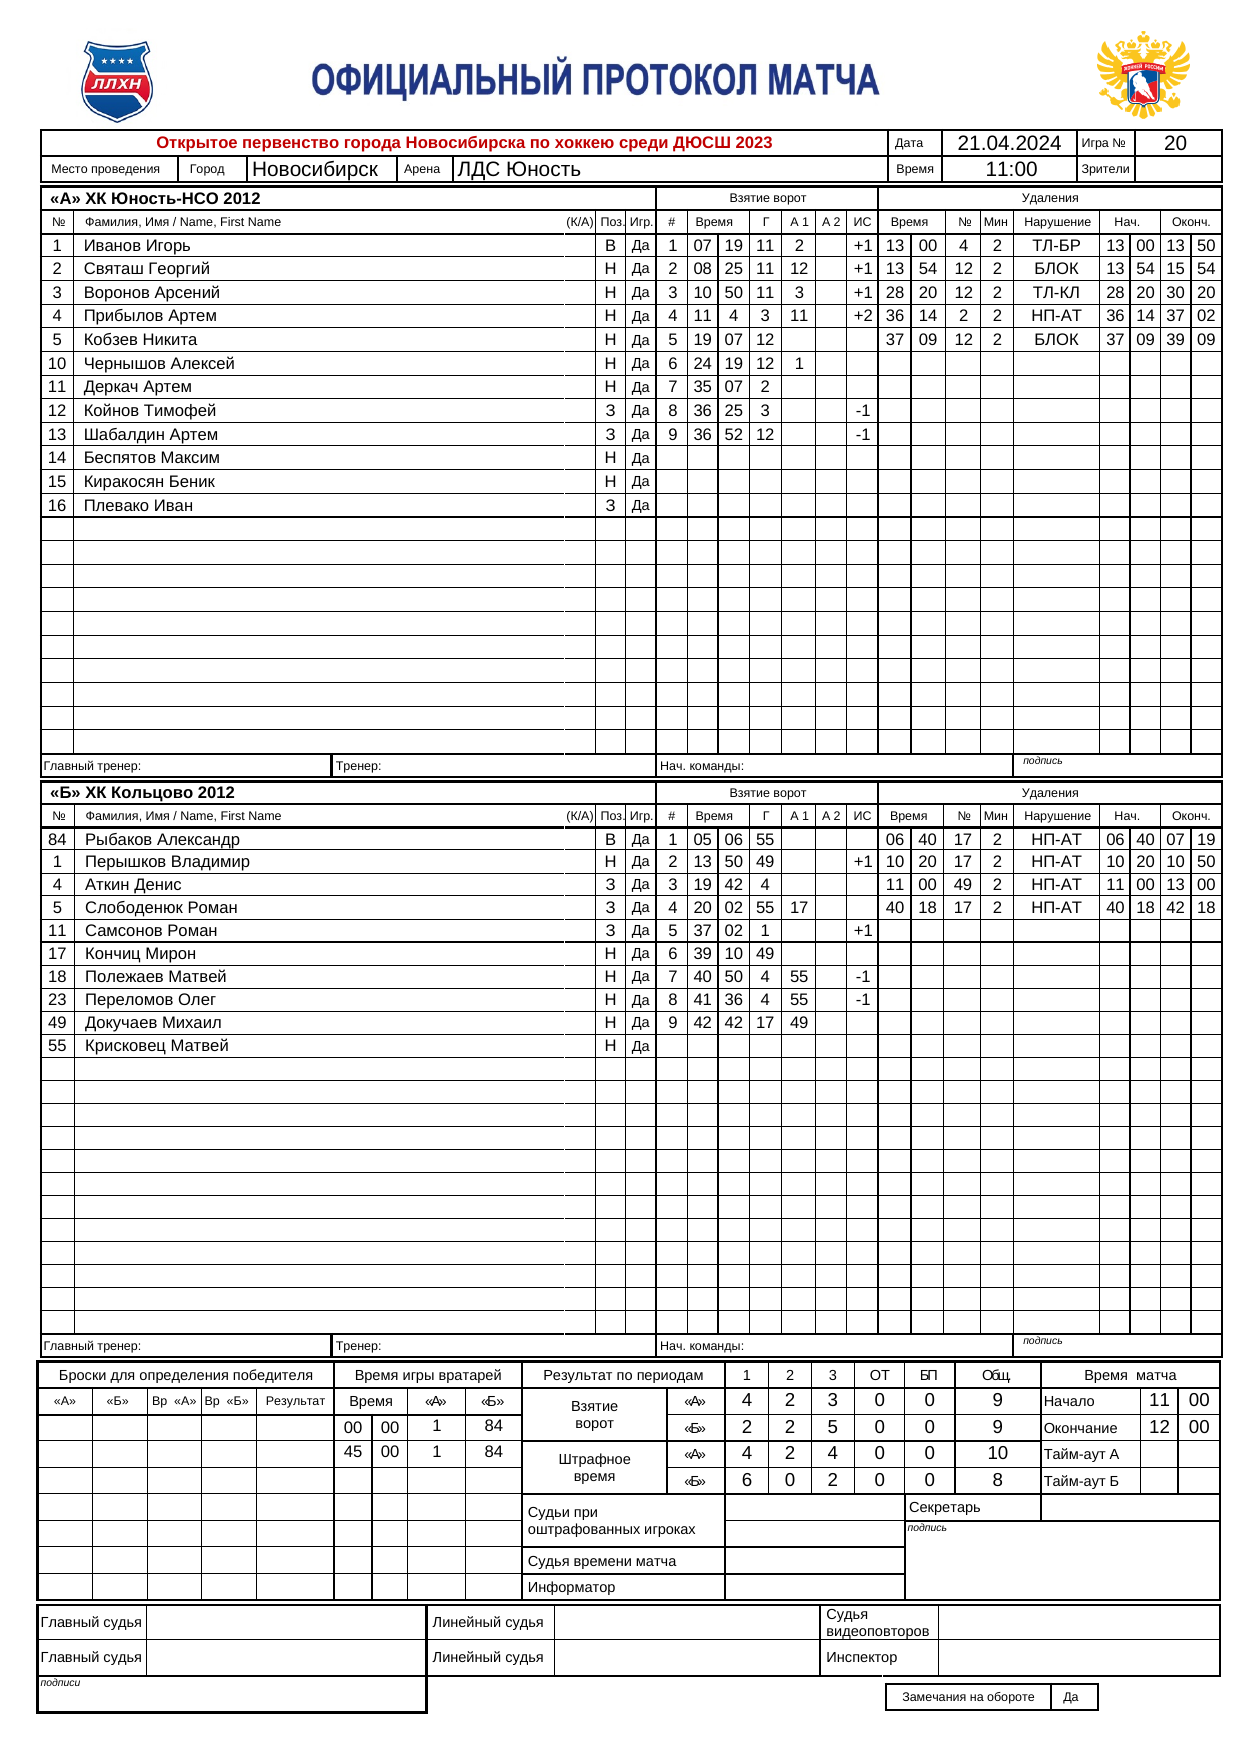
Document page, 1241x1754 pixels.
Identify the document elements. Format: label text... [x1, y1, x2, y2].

table_cell [1131, 565, 1160, 587]
table_cell [912, 707, 945, 729]
table_cell [847, 1173, 877, 1195]
table_cell [1100, 541, 1129, 564]
table_cell [93, 1468, 147, 1493]
table_cell [782, 423, 815, 445]
table_cell [1161, 541, 1190, 564]
table_cell [596, 1104, 625, 1126]
table_cell [912, 659, 945, 682]
table_cell 10 [956, 1442, 1040, 1467]
table_cell +1 [847, 257, 877, 280]
table_cell [1192, 920, 1221, 941]
table_cell [1100, 1150, 1129, 1172]
table_cell [626, 730, 655, 753]
table_cell [944, 1104, 980, 1126]
table_cell [1192, 494, 1221, 516]
table_cell 6 [657, 943, 687, 964]
table_cell [565, 966, 595, 987]
table_cell [912, 1058, 943, 1079]
table_cell [1192, 1311, 1221, 1333]
table_cell [596, 730, 625, 753]
picture [5, 28, 1197, 129]
table_cell 84 [466, 1441, 521, 1467]
table_cell 36 [719, 989, 749, 1011]
table_cell В [596, 829, 625, 849]
table_cell Н [596, 966, 625, 987]
table_cell Да [626, 494, 655, 516]
table_cell [1192, 659, 1221, 682]
table_cell 24 [688, 352, 717, 374]
table_cell [42, 1219, 74, 1241]
table_cell [565, 896, 595, 918]
table_cell [719, 1173, 749, 1195]
table_cell [816, 305, 846, 327]
table_cell [257, 1521, 333, 1546]
table_cell [657, 446, 687, 469]
table_cell [847, 896, 877, 918]
table_cell Да [626, 446, 655, 469]
table_cell Слободенюк Роман [75, 896, 564, 918]
table_cell [657, 518, 687, 540]
table_cell [1136, 157, 1221, 181]
table_cell 20 [1131, 281, 1160, 303]
table_cell [750, 541, 781, 564]
table_cell [1014, 470, 1099, 493]
table_cell [565, 636, 595, 658]
table_cell Результат [257, 1389, 333, 1413]
table_cell Нарушение [1014, 805, 1099, 826]
table_cell [946, 399, 980, 422]
table_cell [912, 541, 945, 564]
table_cell [847, 1150, 877, 1172]
table_cell [74, 730, 564, 753]
table_cell [816, 235, 846, 256]
table_cell [657, 1035, 687, 1057]
table_cell Время [335, 1389, 407, 1413]
table_cell [847, 1058, 877, 1079]
table_cell [1192, 1150, 1221, 1172]
table_cell [981, 1081, 1013, 1103]
table_cell [565, 376, 595, 398]
table_cell [847, 328, 877, 351]
table_cell [688, 1196, 717, 1218]
table_cell [1161, 707, 1190, 729]
table_cell 55 [782, 966, 815, 987]
table_cell [1131, 518, 1160, 540]
table_cell [719, 1035, 749, 1057]
table_cell [373, 1521, 407, 1546]
table_cell [912, 636, 945, 658]
table_cell [565, 989, 595, 1011]
table_cell [981, 399, 1013, 422]
table_cell [565, 588, 595, 611]
table_cell [39, 1574, 92, 1599]
table_cell [879, 1127, 910, 1149]
table_cell [626, 1311, 655, 1333]
table_cell [75, 1311, 564, 1333]
table_cell [93, 1574, 147, 1599]
table_cell [688, 730, 717, 753]
table_cell [42, 683, 73, 706]
table_cell Главный судья [39, 1606, 146, 1639]
table_cell [1131, 1150, 1160, 1172]
table_cell [847, 565, 877, 587]
table_cell [847, 1104, 877, 1126]
table_cell Начало [1042, 1389, 1140, 1413]
table_cell [596, 1219, 625, 1241]
table_cell [750, 1150, 781, 1172]
table_cell Поз. [596, 805, 625, 826]
table_cell [981, 470, 1013, 493]
table_cell [565, 423, 595, 445]
table_cell подпись [906, 1522, 1219, 1599]
table_cell [981, 1311, 1013, 1333]
table_cell [565, 1150, 595, 1172]
table_cell [719, 1081, 749, 1103]
table_cell [912, 1127, 943, 1149]
table_cell [257, 1441, 333, 1467]
table_cell 55 [750, 829, 781, 849]
table_cell [719, 446, 749, 469]
table_cell [1100, 1035, 1129, 1057]
table_cell 42 [688, 1012, 717, 1033]
table_cell [816, 399, 846, 422]
table_cell [816, 683, 846, 706]
table_cell [148, 1521, 201, 1546]
table_cell 50 [1192, 235, 1221, 256]
table_cell [1131, 1012, 1160, 1033]
table_cell [879, 612, 910, 634]
table_cell [1014, 376, 1099, 398]
table_cell [782, 920, 815, 941]
table_cell [782, 1081, 815, 1103]
table_cell подписи [39, 1677, 425, 1711]
table_cell [688, 1150, 717, 1172]
table_cell [847, 612, 877, 634]
table_cell [879, 683, 910, 706]
table_cell [466, 1494, 521, 1520]
table_cell Оконч. [1161, 805, 1221, 826]
table_header 3 [812, 1363, 854, 1387]
table_cell (К/А) [565, 805, 595, 826]
table_cell [657, 1127, 687, 1149]
table_cell [847, 1219, 877, 1241]
table_cell [1161, 1104, 1190, 1126]
table_cell Иванов Игорь [74, 235, 564, 256]
table_cell 39 [688, 943, 717, 964]
table_cell [944, 1012, 980, 1033]
table_cell [565, 1196, 595, 1218]
table_cell [782, 1288, 815, 1310]
table_cell [1100, 659, 1129, 682]
table_cell [626, 636, 655, 658]
table_cell [879, 588, 910, 611]
table_cell [148, 1547, 201, 1573]
table_cell [75, 1127, 564, 1149]
table_cell Да [626, 920, 655, 941]
table_cell [565, 281, 595, 303]
table_cell [42, 1150, 74, 1172]
table_cell [657, 1104, 687, 1126]
table_cell [912, 1035, 943, 1057]
table_cell [1131, 399, 1160, 422]
table_cell [1161, 1311, 1190, 1333]
table_cell [879, 1242, 910, 1264]
table_cell [42, 1173, 74, 1195]
table_cell 4 [42, 874, 74, 895]
table_cell [847, 518, 877, 540]
table_cell 50 [1192, 850, 1221, 872]
table_cell [981, 920, 1013, 941]
table_cell 39 [1161, 328, 1190, 351]
table_cell [782, 518, 815, 540]
table_cell Прибылов Артем [74, 305, 564, 327]
table_cell [879, 1058, 910, 1079]
table_cell [912, 494, 945, 516]
table_cell 11 [42, 376, 73, 398]
table_cell [719, 1311, 749, 1333]
table_cell [1179, 1468, 1219, 1493]
table_cell [816, 966, 846, 987]
table_cell 10 [879, 850, 910, 872]
table_cell Святаш Георгий [74, 257, 564, 280]
table_header «А» ХК Юность-НСО 2012 [42, 188, 655, 209]
table_cell [944, 1196, 980, 1218]
table_cell [1100, 565, 1129, 587]
table_cell [750, 1196, 781, 1218]
table_cell [782, 636, 815, 658]
table_cell [912, 446, 945, 469]
table_cell [373, 1494, 407, 1520]
table_cell [816, 1288, 846, 1310]
table_cell [373, 1468, 407, 1493]
table_cell 6 [657, 352, 687, 374]
table_cell [912, 1012, 943, 1033]
table_cell 36 [688, 423, 717, 445]
table_cell [1014, 730, 1099, 753]
table_cell Н [596, 257, 625, 280]
table_cell З [596, 423, 625, 445]
table_cell [466, 1547, 521, 1573]
table_cell [657, 730, 687, 753]
table_cell [626, 1081, 655, 1103]
table_cell Фамилия, Имя / Name, First Name [74, 211, 565, 233]
table_cell 00 [912, 235, 945, 256]
table_cell [1192, 1196, 1221, 1218]
table_header Удаления [879, 783, 1221, 803]
table_cell [75, 1150, 564, 1172]
table_cell [816, 896, 846, 918]
table_cell [596, 1058, 625, 1079]
table_cell [1161, 1127, 1190, 1149]
table_cell [782, 1265, 815, 1287]
table_cell [1179, 1441, 1219, 1467]
table_cell [1192, 518, 1221, 540]
table_cell [879, 565, 910, 587]
table_cell [944, 966, 980, 987]
table_cell [944, 1242, 980, 1264]
table_cell [1014, 659, 1099, 682]
table_cell Да [626, 850, 655, 872]
table_cell Новосибирск [248, 157, 396, 181]
table_cell [1131, 352, 1160, 374]
table_cell «А» [408, 1389, 465, 1413]
table_cell [1131, 1058, 1160, 1079]
table_cell [1161, 659, 1190, 682]
table_cell [1014, 1242, 1099, 1264]
table_cell [257, 1494, 333, 1520]
table_header 1 [726, 1363, 768, 1387]
table_cell [782, 943, 815, 964]
table_cell 11 [750, 281, 781, 303]
table_cell [1161, 1265, 1190, 1287]
table_cell [202, 1574, 256, 1599]
table_cell [626, 565, 655, 587]
table_cell Судья времени матча [523, 1548, 724, 1573]
table_cell [847, 541, 877, 564]
table_cell [1100, 423, 1129, 445]
table_cell 42 [719, 874, 749, 895]
table_cell [847, 829, 877, 849]
table_cell Зрители [1078, 157, 1134, 181]
table_cell [148, 1574, 201, 1599]
table_cell 18 [1131, 896, 1160, 918]
table_cell [879, 470, 910, 493]
table_cell 13 [1161, 874, 1190, 895]
table_cell [1014, 1288, 1099, 1310]
table_cell 55 [782, 989, 815, 1011]
table_cell [42, 612, 73, 634]
table_cell 0 [855, 1415, 904, 1440]
table_cell 1 [408, 1441, 465, 1467]
table_cell [74, 541, 564, 564]
table_cell [657, 1311, 687, 1333]
table_cell 06 [879, 829, 910, 849]
table_cell НП-АТ [1014, 850, 1099, 872]
table_cell [782, 874, 815, 895]
table_cell [42, 1311, 74, 1333]
table_cell 09 [1192, 328, 1221, 351]
table_cell 2 [769, 1442, 811, 1467]
table_cell [782, 612, 815, 634]
table_cell Полежаев Матвей [75, 966, 564, 987]
table_cell [946, 707, 980, 729]
table_cell [816, 1265, 846, 1287]
table_cell 17 [42, 943, 74, 964]
table_cell [39, 1441, 92, 1467]
table_cell 18 [912, 896, 943, 918]
table_cell [847, 1288, 877, 1310]
table_cell 02 [1192, 305, 1221, 327]
table_cell [688, 683, 717, 706]
table_cell [946, 612, 980, 634]
table_cell 00 [373, 1416, 407, 1440]
table_cell [75, 1196, 564, 1218]
table_cell [816, 328, 846, 351]
table_cell [981, 541, 1013, 564]
table_cell 5 [657, 328, 687, 351]
table_cell Н [596, 989, 625, 1011]
table_cell [565, 1173, 595, 1195]
table_cell [42, 1081, 74, 1103]
table_cell [626, 659, 655, 682]
table_cell Инспектор [821, 1640, 938, 1675]
table_cell [782, 1035, 815, 1057]
table_header 20 [1136, 131, 1221, 155]
table_cell [75, 1265, 564, 1287]
table_cell [1100, 943, 1129, 964]
table_cell НП-АТ [1014, 874, 1099, 895]
table_cell [688, 636, 717, 658]
table_cell [816, 612, 846, 634]
table_cell [93, 1521, 147, 1546]
table_cell [1192, 943, 1221, 964]
table_header Время игры вратарей [335, 1363, 521, 1387]
table_cell [626, 1242, 655, 1264]
table_cell Да [626, 966, 655, 987]
table_cell 19 [688, 328, 717, 351]
table_cell [373, 1574, 407, 1599]
table_cell 11 [1141, 1389, 1177, 1413]
table_cell 12 [750, 352, 781, 374]
table_cell [596, 518, 625, 540]
table_cell [981, 707, 1013, 729]
table_cell [816, 423, 846, 445]
table_cell Главный тренер: [42, 1335, 330, 1356]
table_cell 1 [408, 1416, 465, 1440]
table_cell Воронов Арсений [74, 281, 564, 303]
table_cell [847, 707, 877, 729]
table_cell [1192, 730, 1221, 753]
table_cell [879, 1219, 910, 1241]
table_cell [1161, 1150, 1190, 1172]
table_cell [981, 966, 1013, 987]
table_cell 19 [1192, 829, 1221, 849]
table_cell 25 [719, 257, 749, 280]
table_cell [1014, 1311, 1099, 1333]
table_cell +2 [847, 305, 877, 327]
table_cell [1100, 399, 1129, 422]
table_cell [879, 989, 910, 1011]
table_cell [847, 1242, 877, 1264]
table_cell [879, 1311, 910, 1333]
table_cell [946, 588, 980, 611]
table_cell [750, 636, 781, 658]
table_cell [1014, 446, 1099, 469]
table_cell [1100, 1081, 1129, 1103]
table_cell [726, 1548, 904, 1573]
table_cell [626, 518, 655, 540]
table_cell 00 [1179, 1389, 1219, 1413]
table_cell [408, 1468, 465, 1493]
table_cell [847, 446, 877, 469]
table_cell Главный судья [39, 1640, 146, 1675]
table_cell ИС [847, 211, 877, 233]
table_cell [719, 1219, 749, 1241]
table_cell [816, 494, 846, 516]
table_cell [657, 636, 687, 658]
table_cell [726, 1495, 904, 1520]
table_cell (К/А) [565, 211, 595, 233]
table_cell 3 [42, 281, 73, 303]
table_cell 07 [719, 328, 749, 351]
table_cell [1014, 1196, 1099, 1218]
table_cell [944, 920, 980, 941]
table_cell [565, 446, 595, 469]
table_cell «Б» [668, 1415, 724, 1440]
table_cell Да [626, 943, 655, 964]
table_header Результат по периодам [523, 1363, 724, 1387]
table_cell 13 [879, 257, 910, 280]
table_cell 3 [812, 1389, 854, 1413]
table_cell [688, 1127, 717, 1149]
table_cell [74, 636, 564, 658]
table_cell Да [626, 305, 655, 327]
table_cell [782, 707, 815, 729]
table_cell [981, 423, 1013, 445]
table_cell [782, 1104, 815, 1126]
table_cell [1100, 470, 1129, 493]
table_cell А 2 [816, 211, 846, 233]
table_cell [782, 850, 815, 872]
table_cell [1161, 683, 1190, 706]
table_cell [596, 1265, 625, 1287]
table_cell № [944, 805, 980, 826]
table_cell [1131, 707, 1160, 729]
table_cell 25 [719, 399, 749, 422]
table_cell Да [626, 352, 655, 374]
table_cell [335, 1547, 371, 1573]
table_cell [1014, 1127, 1099, 1149]
table_cell [1131, 1288, 1160, 1310]
table_cell Кобзев Никита [74, 328, 564, 351]
table_cell [42, 541, 73, 564]
table_cell [466, 1574, 521, 1599]
table_cell [782, 1196, 815, 1218]
table_cell [981, 1288, 1013, 1310]
table_cell Главный тренер: [42, 755, 330, 776]
table_cell [1100, 518, 1129, 540]
table_cell [74, 612, 564, 634]
table_cell [782, 1219, 815, 1241]
table_cell [1192, 446, 1221, 469]
table_cell -1 [847, 966, 877, 987]
table_cell Да [626, 281, 655, 303]
table_cell [1014, 989, 1099, 1011]
table_cell [688, 1058, 717, 1079]
table_cell 10 [719, 943, 749, 964]
table_cell [42, 1265, 74, 1287]
table_cell [657, 1081, 687, 1103]
table_cell [1014, 636, 1099, 658]
table_cell [1161, 399, 1190, 422]
table_cell [816, 1081, 846, 1103]
table_cell [981, 494, 1013, 516]
table_cell [1100, 920, 1129, 941]
table_cell [39, 1521, 92, 1546]
table_cell [912, 352, 945, 374]
table_cell 4 [812, 1442, 854, 1467]
table_cell [1100, 1127, 1129, 1149]
table_cell # [657, 805, 687, 826]
table_cell 15 [1161, 257, 1190, 280]
table_cell А 2 [816, 805, 846, 826]
table_cell 28 [879, 281, 910, 303]
table_cell Судья видеоповторов [821, 1606, 938, 1639]
table_cell Игр. [626, 211, 655, 233]
table_cell [1192, 1288, 1221, 1310]
table_cell [847, 683, 877, 706]
table_cell [202, 1547, 256, 1573]
table_cell 14 [42, 446, 73, 469]
table_cell [555, 1606, 819, 1639]
table_header Игра № [1078, 131, 1134, 155]
table_cell [688, 565, 717, 587]
table_cell 18 [1192, 896, 1221, 918]
table_cell [565, 850, 595, 872]
table_cell [42, 588, 73, 611]
table_header 2 [769, 1363, 811, 1387]
table_cell [626, 541, 655, 564]
table_cell [202, 1468, 256, 1493]
table_cell Н [596, 376, 625, 398]
table_cell [879, 1081, 910, 1103]
table_cell 11:00 [943, 157, 1076, 181]
table_header Открытое первенство города Новосибирска по хоккею среди ДЮСШ 2023 [42, 131, 887, 155]
table_cell [912, 518, 945, 540]
table_cell 00 [1131, 874, 1160, 895]
table_cell 8 [956, 1468, 1040, 1493]
table_cell Место проведения [42, 157, 177, 181]
table_cell +1 [847, 920, 877, 941]
table_cell [1192, 1219, 1221, 1241]
table_cell 4 [719, 305, 749, 327]
table_cell Мин [981, 211, 1013, 233]
table_cell [879, 352, 910, 374]
table_cell 4 [946, 235, 980, 256]
table_cell 40 [1100, 896, 1129, 918]
table_cell [719, 541, 749, 564]
table_cell [408, 1494, 465, 1520]
table_cell [565, 659, 595, 682]
table_cell [1014, 683, 1099, 706]
table_cell 40 [912, 829, 943, 849]
table_cell [1100, 352, 1129, 374]
table_cell [944, 989, 980, 1011]
table_cell [981, 1035, 1013, 1057]
table_cell 49 [750, 943, 781, 964]
table_cell [1131, 1242, 1160, 1264]
table_cell [688, 1219, 717, 1241]
table_cell [657, 1173, 687, 1195]
table_cell 28 [1100, 281, 1129, 303]
table_cell [93, 1494, 147, 1520]
table_cell [565, 1311, 595, 1333]
table_cell З [596, 399, 625, 422]
table_cell [565, 1104, 595, 1126]
table_cell 12 [1141, 1415, 1177, 1440]
table_cell 17 [944, 896, 980, 918]
table_cell [847, 730, 877, 753]
table_cell Н [596, 328, 625, 351]
table_cell [912, 730, 945, 753]
table_cell 84 [466, 1416, 521, 1440]
table_cell [816, 1196, 846, 1218]
table_cell [816, 470, 846, 493]
table_cell [1014, 588, 1099, 611]
table_cell [1161, 352, 1190, 374]
table_cell [816, 943, 846, 964]
table_cell Время [879, 211, 945, 233]
table_cell [946, 494, 980, 516]
table_cell [1014, 707, 1099, 729]
table_cell 2 [981, 896, 1013, 918]
table_cell [816, 281, 846, 303]
table_cell 5 [812, 1415, 854, 1440]
table_cell [782, 376, 815, 398]
table_cell [1141, 1468, 1177, 1493]
table_cell [816, 920, 846, 941]
table_cell [1100, 376, 1129, 398]
table_cell [750, 659, 781, 682]
table_cell [1131, 1219, 1160, 1241]
table_cell [944, 1058, 980, 1079]
table_cell [626, 1127, 655, 1149]
table_cell 4 [750, 989, 781, 1011]
table_cell [1131, 376, 1160, 398]
table_cell [847, 1012, 877, 1033]
table_cell [981, 1196, 1013, 1218]
table_cell [782, 541, 815, 564]
table_cell [750, 730, 781, 753]
table_cell [1014, 1219, 1099, 1241]
table_cell [596, 565, 625, 587]
table_cell [912, 943, 943, 964]
table_cell [1131, 1127, 1160, 1149]
table_cell [1100, 1265, 1129, 1287]
table_cell [816, 588, 846, 611]
table_cell [912, 1288, 943, 1310]
table_cell [1192, 1058, 1221, 1079]
table_cell [257, 1574, 333, 1599]
table_cell 11 [782, 305, 815, 327]
table_cell 2 [782, 235, 815, 256]
table_cell 52 [719, 423, 749, 445]
table_cell [626, 683, 655, 706]
table_cell [816, 1311, 846, 1333]
table_cell [1192, 423, 1221, 445]
table_cell [879, 541, 910, 564]
table_cell 0 [905, 1389, 954, 1413]
table_cell [74, 518, 564, 540]
table_cell 8 [657, 399, 687, 422]
table_cell [1161, 989, 1190, 1011]
table_cell 37 [688, 920, 717, 941]
table_cell [1161, 1081, 1190, 1103]
table_cell 19 [719, 352, 749, 374]
table_cell Тайм-аут А [1042, 1441, 1140, 1467]
table_cell 1 [42, 235, 73, 256]
table_cell 0 [769, 1468, 811, 1493]
table_cell [1131, 1173, 1160, 1195]
table_cell [1192, 1173, 1221, 1195]
table_cell [1131, 1265, 1160, 1287]
table_cell [75, 1058, 564, 1079]
table_cell [750, 1173, 781, 1195]
table_cell [75, 1173, 564, 1195]
table_cell [1161, 376, 1190, 398]
table_cell 55 [42, 1035, 74, 1057]
table_cell Н [596, 470, 625, 493]
table_cell 1 [657, 829, 687, 849]
table_cell 23 [42, 989, 74, 1011]
table_cell 13 [1100, 257, 1129, 280]
table_cell Н [596, 281, 625, 303]
table_cell [782, 1242, 815, 1264]
table_cell [565, 683, 595, 706]
table_cell [1131, 1104, 1160, 1126]
table_cell «А» [668, 1442, 724, 1467]
table_header Взятие ворот [657, 188, 877, 209]
table_cell [912, 1104, 943, 1126]
table_cell 00 [335, 1416, 371, 1440]
table_cell [148, 1494, 201, 1520]
table_cell [816, 989, 846, 1011]
table_cell [657, 541, 687, 564]
table_cell [719, 707, 749, 729]
table_cell [1014, 1173, 1099, 1195]
table_cell [879, 494, 910, 516]
table_cell [257, 1547, 333, 1573]
table_cell [688, 588, 717, 611]
table_cell [75, 1219, 564, 1241]
table_cell 4 [657, 305, 687, 327]
table_cell Да [626, 470, 655, 493]
table_cell 2 [769, 1415, 811, 1440]
table_cell Н [596, 446, 625, 469]
table_cell Игр. [626, 805, 655, 826]
table_cell Н [596, 943, 625, 964]
table_cell 49 [42, 1012, 74, 1033]
table_cell Чернышов Алексей [74, 352, 564, 374]
table_cell 14 [1131, 305, 1160, 327]
table_cell [1100, 494, 1129, 516]
table_cell Тренер: [333, 1335, 655, 1356]
table_cell Да [626, 235, 655, 256]
table_cell [816, 352, 846, 374]
table_header 21.04.2024 [943, 131, 1076, 155]
table_cell [719, 1127, 749, 1149]
table_cell [1014, 1012, 1099, 1033]
table_cell № [946, 211, 980, 233]
table_cell 17 [944, 850, 980, 872]
table_cell [1161, 494, 1190, 516]
table_cell [657, 1219, 687, 1241]
table_cell 07 [1161, 829, 1190, 849]
table_cell [816, 730, 846, 753]
table_cell [565, 1219, 595, 1241]
table_cell [596, 707, 625, 729]
table_cell [1014, 518, 1099, 540]
table_header Взятие ворот [657, 783, 877, 803]
table_cell [879, 399, 910, 422]
table_cell 4 [726, 1442, 768, 1467]
table_cell 30 [1161, 281, 1190, 303]
table_cell [816, 1035, 846, 1057]
table_cell [981, 730, 1013, 753]
table_cell [879, 1196, 910, 1218]
table_cell Шабалдин Артем [74, 423, 564, 445]
table_cell 0 [855, 1442, 904, 1467]
table_cell [816, 1150, 846, 1172]
table_cell [466, 1468, 521, 1493]
table_cell [42, 659, 73, 682]
table_cell 9 [657, 423, 687, 445]
table_cell 19 [719, 235, 749, 256]
table_cell Да [626, 989, 655, 1011]
table_cell [626, 1265, 655, 1287]
table_cell [257, 1468, 333, 1493]
table_cell [408, 1574, 465, 1599]
table_cell [847, 659, 877, 682]
table_cell [719, 1242, 749, 1264]
table_cell [1100, 1288, 1129, 1310]
table_cell [74, 683, 564, 706]
table_cell [42, 565, 73, 587]
table_cell [657, 588, 687, 611]
table_cell [1014, 1081, 1099, 1103]
table_cell [847, 1311, 877, 1333]
table_cell [981, 588, 1013, 611]
table_cell Нач. [1100, 211, 1160, 233]
table_cell Линейный судья [428, 1640, 554, 1675]
table_cell [1100, 636, 1129, 658]
table_cell [1192, 352, 1221, 374]
table_cell [1131, 1311, 1160, 1333]
table_cell 00 [1192, 874, 1221, 895]
table_cell [847, 1196, 877, 1218]
table_cell Деркач Артем [74, 376, 564, 398]
table_cell [1100, 1219, 1129, 1241]
table_cell 02 [719, 896, 749, 918]
table_cell [626, 1219, 655, 1241]
table_cell [565, 328, 595, 351]
table_cell 2 [981, 328, 1013, 351]
table_cell 11 [688, 305, 717, 327]
table_cell [912, 1173, 943, 1195]
table_cell [1192, 1035, 1221, 1057]
table_cell 12 [946, 257, 980, 280]
table_cell [726, 1521, 904, 1546]
table_cell [42, 1288, 74, 1310]
table_cell [565, 920, 595, 941]
table_header Время матча [1042, 1363, 1219, 1387]
table_cell 6 [726, 1468, 768, 1493]
table_cell [719, 1104, 749, 1126]
table_cell 0 [855, 1389, 904, 1413]
table_cell [1161, 920, 1190, 941]
table_cell [879, 446, 910, 469]
table_cell 2 [726, 1415, 768, 1440]
table_cell [596, 1081, 625, 1103]
table_cell 19 [688, 874, 717, 895]
table_cell [1131, 683, 1160, 706]
table_cell 4 [750, 966, 781, 987]
table_cell [750, 612, 781, 634]
table_cell [1100, 707, 1129, 729]
table_cell НП-АТ [1014, 305, 1099, 327]
table_cell В [596, 235, 625, 256]
table_cell [719, 470, 749, 493]
table_cell [202, 1521, 256, 1546]
table_cell Да [626, 399, 655, 422]
table_cell [596, 1311, 625, 1333]
table_cell Н [596, 1012, 625, 1033]
table_cell 8 [657, 989, 687, 1011]
table_cell [816, 1242, 846, 1264]
table_cell [1161, 730, 1190, 753]
table_cell [596, 636, 625, 658]
table_cell 06 [719, 829, 749, 849]
table_cell 0 [905, 1468, 954, 1493]
table_cell 50 [719, 281, 749, 303]
table_cell [879, 730, 910, 753]
table_cell 4 [657, 896, 687, 918]
table_cell [466, 1521, 521, 1546]
table_cell [565, 305, 595, 327]
table_cell 45 [335, 1441, 371, 1467]
table_cell [719, 659, 749, 682]
table_cell Нарушение [1014, 211, 1099, 233]
table_cell [912, 1219, 943, 1241]
table_cell [782, 446, 815, 469]
table_cell 4 [726, 1389, 768, 1413]
table_cell Штрафное время [523, 1442, 666, 1493]
table_cell 10 [1161, 850, 1190, 872]
table_cell [847, 588, 877, 611]
table_cell 37 [879, 328, 910, 351]
table_cell [1100, 966, 1129, 987]
table_cell Да [626, 874, 655, 895]
table_cell Время [879, 805, 943, 826]
table_cell Да [626, 1035, 655, 1057]
table_cell 54 [912, 257, 945, 280]
table_cell [1131, 989, 1160, 1011]
table_cell [816, 707, 846, 729]
table_cell [1161, 1196, 1190, 1218]
table_cell [596, 612, 625, 634]
table_cell [1192, 1127, 1221, 1149]
table_cell 7 [657, 966, 687, 987]
table_cell [782, 328, 815, 351]
table_cell Нач. команды: [657, 755, 1012, 776]
table_cell [596, 1173, 625, 1195]
table_cell [981, 636, 1013, 658]
table_cell -1 [847, 989, 877, 1011]
table_cell [688, 446, 717, 469]
table_cell 17 [944, 829, 980, 849]
table_cell [1161, 943, 1190, 964]
table_cell [148, 1468, 201, 1493]
table_cell [879, 1012, 910, 1033]
table_cell 36 [1100, 305, 1129, 327]
table_cell 07 [719, 376, 749, 398]
table_cell [946, 636, 980, 658]
table_cell [879, 636, 910, 658]
table_cell [565, 235, 595, 256]
table_cell [596, 1150, 625, 1172]
table_cell [847, 352, 877, 374]
table_cell [782, 399, 815, 422]
table_cell 00 [912, 874, 943, 895]
table_cell 1 [657, 235, 687, 256]
table_cell [879, 707, 910, 729]
table_cell [1141, 1441, 1177, 1467]
table_cell [719, 1265, 749, 1287]
table_cell Судьи при оштрафованных игроках [523, 1495, 724, 1546]
table_cell [688, 1173, 717, 1195]
table_cell Время [688, 211, 749, 233]
table_cell [688, 494, 717, 516]
table_cell Да [626, 257, 655, 280]
table_cell [75, 1288, 564, 1310]
table_cell Нач. [1100, 805, 1160, 826]
table_cell 07 [688, 235, 717, 256]
table_cell [596, 541, 625, 564]
table_cell [657, 1242, 687, 1264]
table_cell [816, 636, 846, 658]
table_cell [1014, 966, 1099, 987]
table_cell 10 [42, 352, 73, 374]
table_cell 20 [1131, 850, 1160, 872]
table_cell [626, 1058, 655, 1079]
table_cell [1192, 470, 1221, 493]
table_cell подпись [1014, 755, 1221, 776]
table_cell Плевако Иван [74, 494, 564, 516]
table_cell [75, 1104, 564, 1126]
table_cell [879, 423, 910, 445]
table_cell Взятие ворот [523, 1389, 666, 1440]
table_cell [719, 683, 749, 706]
table_cell [1161, 1219, 1190, 1241]
table_cell Да [626, 376, 655, 398]
table_cell [879, 1288, 910, 1310]
table_cell Вр «А» [148, 1389, 201, 1413]
table_cell З [596, 494, 625, 516]
table_cell [946, 730, 980, 753]
table_cell [879, 1173, 910, 1195]
table_cell [719, 612, 749, 634]
table_cell [946, 518, 980, 540]
table_cell Поз. [596, 211, 625, 233]
table_cell Мин [981, 805, 1013, 826]
table_cell [1014, 612, 1099, 634]
table_cell [782, 730, 815, 753]
table_cell 20 [912, 850, 943, 872]
table_cell [148, 1416, 201, 1440]
table_cell [912, 1196, 943, 1218]
table_cell [946, 683, 980, 706]
table_cell [148, 1441, 201, 1467]
table_cell [1014, 1035, 1099, 1057]
table_cell [42, 518, 73, 540]
table_cell [847, 636, 877, 658]
table_cell [1161, 423, 1190, 445]
table_cell [944, 943, 980, 964]
table_cell [1192, 1265, 1221, 1287]
table_cell [719, 1288, 749, 1310]
table_header Дата [889, 131, 941, 155]
table_cell [565, 470, 595, 493]
table_cell [912, 423, 945, 445]
table_cell 49 [944, 874, 980, 895]
table_cell [782, 1058, 815, 1079]
table_cell [946, 352, 980, 374]
table_cell Н [596, 1035, 625, 1057]
table_cell 16 [42, 494, 73, 516]
table_cell ИС [847, 805, 877, 826]
table_cell [1014, 1150, 1099, 1172]
table_cell 12 [750, 423, 781, 445]
table_cell [657, 659, 687, 682]
table_cell [202, 1441, 256, 1467]
table_cell [1161, 565, 1190, 587]
table_cell БЛОК [1014, 328, 1099, 351]
table_cell [1014, 1104, 1099, 1126]
table_cell 18 [42, 966, 74, 987]
table_cell [565, 257, 595, 280]
table_cell [657, 470, 687, 493]
table_cell 2 [750, 376, 781, 398]
table_cell 5 [42, 328, 73, 351]
table_cell [981, 989, 1013, 1011]
table_cell [565, 1242, 595, 1264]
table_cell [750, 1035, 781, 1057]
table_cell [1192, 541, 1221, 564]
table_cell [657, 1150, 687, 1172]
table_cell [1100, 1311, 1129, 1333]
table_cell 1 [750, 920, 781, 941]
table_cell [939, 1606, 1219, 1639]
table_cell [912, 1311, 943, 1333]
table_cell [1192, 707, 1221, 729]
table_cell [1014, 943, 1099, 964]
table_cell Да [626, 896, 655, 918]
table_cell 2 [42, 257, 73, 280]
table_cell Оконч. [1161, 211, 1221, 233]
table_cell [939, 1640, 1219, 1675]
table_cell [847, 943, 877, 964]
table_cell [847, 494, 877, 516]
table_cell [944, 1173, 980, 1195]
table_cell [1100, 683, 1129, 706]
table_cell [912, 1242, 943, 1264]
table_cell Фамилия, Имя / Name, First Name [75, 805, 565, 826]
table_cell 36 [879, 305, 910, 327]
table_cell [565, 1081, 595, 1103]
table_cell 11 [42, 920, 74, 941]
table_cell 1 [782, 352, 815, 374]
table_cell 9 [956, 1389, 1040, 1413]
table_cell Информатор [523, 1575, 724, 1599]
table_cell 42 [719, 1012, 749, 1033]
table_cell [879, 376, 910, 398]
table_cell 84 [42, 829, 74, 849]
table_cell 06 [1100, 829, 1129, 849]
table_header «Б» ХК Кольцово 2012 [42, 783, 655, 803]
table_cell [626, 588, 655, 611]
table_cell [1161, 446, 1190, 469]
table_cell -1 [847, 399, 877, 422]
table_cell [1131, 1196, 1160, 1218]
table_cell [688, 1311, 717, 1333]
table_cell [946, 565, 980, 587]
table_cell [1161, 966, 1190, 987]
table_cell [565, 1058, 595, 1079]
table_cell 11 [879, 874, 910, 895]
table_cell [42, 1104, 74, 1126]
table_cell [750, 446, 781, 469]
table_cell Да [626, 1012, 655, 1033]
table_cell 3 [750, 305, 781, 327]
table_cell [1161, 1035, 1190, 1057]
table_cell [657, 1265, 687, 1287]
table_cell [782, 829, 815, 849]
table_cell [782, 1127, 815, 1149]
table_cell [816, 518, 846, 540]
table_cell 09 [912, 328, 945, 351]
table_cell [981, 1219, 1013, 1241]
table_cell Время [889, 157, 941, 181]
table_cell 49 [750, 850, 781, 872]
table_cell [335, 1494, 371, 1520]
table_cell [879, 943, 910, 964]
table_cell [782, 565, 815, 587]
table_cell 4 [750, 874, 781, 895]
table_cell 50 [719, 966, 749, 987]
table_cell [39, 1494, 92, 1520]
table_cell [750, 1288, 781, 1310]
table_cell Аткин Денис [75, 874, 564, 895]
table_cell [782, 683, 815, 706]
table_cell 35 [688, 376, 717, 398]
table_cell 9 [956, 1415, 1040, 1440]
table_cell [42, 1196, 74, 1218]
table_cell [1192, 612, 1221, 634]
table_cell [879, 518, 910, 540]
table_cell № [42, 211, 73, 233]
table_cell [1161, 470, 1190, 493]
table_cell 20 [1192, 281, 1221, 303]
table_cell [1131, 423, 1160, 445]
table_cell [626, 1104, 655, 1126]
table_cell [879, 920, 910, 941]
table_cell [981, 612, 1013, 634]
table_header Общ. [956, 1363, 1040, 1387]
table_cell [981, 1058, 1013, 1079]
table_cell [565, 612, 595, 634]
table_cell [782, 1150, 815, 1172]
table_cell [1131, 541, 1160, 564]
table_header Броски для определения победителя [39, 1363, 333, 1387]
table_cell [626, 612, 655, 634]
table_cell Кончиц Мирон [75, 943, 564, 964]
table_cell [847, 376, 877, 398]
table_cell [782, 494, 815, 516]
table_cell [1100, 1058, 1129, 1079]
table_cell [912, 683, 945, 706]
table_cell Койнов Тимофей [74, 399, 564, 422]
table_cell [981, 659, 1013, 682]
table_cell [408, 1521, 465, 1546]
table_cell [657, 683, 687, 706]
table_cell [981, 1265, 1013, 1287]
table_cell [93, 1547, 147, 1573]
table_cell [257, 1416, 333, 1440]
table_cell [750, 1081, 781, 1103]
table_cell [565, 352, 595, 374]
table_cell [1100, 446, 1129, 469]
table_cell +1 [847, 281, 877, 303]
table_cell [39, 1468, 92, 1493]
table_cell [944, 1035, 980, 1057]
table_cell 13 [1100, 235, 1129, 256]
table_cell 3 [750, 399, 781, 422]
table_cell 00 [1179, 1415, 1219, 1440]
table_cell [816, 829, 846, 849]
table_cell 13 [879, 235, 910, 256]
table_cell Окончание [1042, 1415, 1140, 1440]
table_cell [944, 1081, 980, 1103]
table_cell Н [596, 352, 625, 374]
table_cell [750, 565, 781, 587]
table_cell [596, 1242, 625, 1264]
table_cell [93, 1441, 147, 1467]
table_cell [688, 1104, 717, 1126]
table_cell [944, 1265, 980, 1287]
table_cell [750, 683, 781, 706]
table_cell [1014, 494, 1099, 516]
table_cell [42, 1242, 74, 1264]
table_cell 54 [1192, 257, 1221, 280]
table_cell 3 [782, 281, 815, 303]
table_cell [626, 1150, 655, 1172]
table_cell 17 [750, 1012, 781, 1033]
table_cell +1 [847, 235, 877, 256]
table_cell [981, 1150, 1013, 1172]
table_cell [74, 659, 564, 682]
table_cell [1100, 1173, 1129, 1195]
table_cell Н [596, 850, 625, 872]
table_cell Г [750, 211, 781, 233]
table_cell 3 [657, 874, 687, 895]
table_header БП [905, 1363, 954, 1387]
table_cell [816, 376, 846, 398]
table_cell 37 [1161, 305, 1190, 327]
table_cell Да [626, 423, 655, 445]
table_cell Н [596, 305, 625, 327]
table_cell 2 [981, 257, 1013, 280]
table_cell [1192, 399, 1221, 422]
table_cell 9 [657, 1012, 687, 1033]
table_cell [750, 707, 781, 729]
table_cell [750, 1104, 781, 1126]
table_cell 11 [1100, 874, 1129, 895]
table_cell [626, 1173, 655, 1195]
table_cell 0 [855, 1468, 904, 1493]
table_cell ЛДС Юность [454, 157, 887, 181]
table_cell [688, 518, 717, 540]
table_cell 00 [1131, 235, 1160, 256]
table_cell [750, 518, 781, 540]
table_cell НП-АТ [1014, 896, 1099, 918]
table_cell [946, 423, 980, 445]
table_cell [1100, 1242, 1129, 1264]
table_cell [1192, 1242, 1221, 1264]
table_cell 5 [657, 920, 687, 941]
table_cell 13 [42, 423, 73, 445]
table_cell [981, 1173, 1013, 1195]
table_cell [981, 446, 1013, 469]
table_cell 20 [688, 896, 717, 918]
table_cell З [596, 874, 625, 895]
table_cell [912, 966, 943, 987]
table_cell [719, 565, 749, 587]
table_cell [719, 518, 749, 540]
table_cell [750, 1219, 781, 1241]
table_cell [816, 1012, 846, 1033]
table_cell [944, 1219, 980, 1241]
table_cell [39, 1416, 92, 1440]
table_cell [147, 1606, 425, 1639]
table_cell 2 [981, 874, 1013, 895]
table_cell [74, 707, 564, 729]
table_cell 13 [688, 850, 717, 872]
table_cell [1192, 1012, 1221, 1033]
table_cell [1161, 1288, 1190, 1310]
table_cell [879, 1104, 910, 1126]
table_cell [719, 1150, 749, 1172]
table_cell 0 [905, 1415, 954, 1440]
table_cell 50 [719, 850, 749, 872]
table_cell [750, 494, 781, 516]
table_cell [39, 1547, 92, 1573]
table_cell [555, 1640, 819, 1675]
table_cell [1161, 1173, 1190, 1195]
table_cell [75, 1081, 564, 1103]
table_cell [565, 1288, 595, 1310]
table_cell 11 [750, 235, 781, 256]
table_cell [782, 588, 815, 611]
table_cell [335, 1468, 371, 1493]
table_cell [719, 588, 749, 611]
table_cell [596, 683, 625, 706]
table_cell [981, 352, 1013, 374]
table_cell [847, 1035, 877, 1057]
table_cell 1 [42, 850, 74, 872]
table_cell 12 [42, 399, 73, 422]
table_cell [565, 730, 595, 753]
table_cell 49 [782, 1012, 815, 1033]
table_header Да [1052, 1685, 1097, 1709]
table_cell [1131, 470, 1160, 493]
table_cell [912, 399, 945, 422]
table_cell Тренер: [333, 755, 655, 776]
table_cell [1161, 518, 1190, 540]
table_cell 2 [981, 305, 1013, 327]
table_cell [946, 470, 980, 493]
table_cell [1014, 920, 1099, 941]
table_cell [565, 829, 595, 849]
table_cell [1192, 1081, 1221, 1103]
table_cell [1161, 1058, 1190, 1079]
table_cell [912, 376, 945, 398]
table_cell Город [179, 157, 246, 181]
table_cell [596, 659, 625, 682]
table_cell [782, 659, 815, 682]
table_cell [1014, 1058, 1099, 1079]
table_cell 2 [981, 850, 1013, 872]
table_cell 12 [946, 328, 980, 351]
table_cell [1100, 588, 1129, 611]
table_cell [688, 1242, 717, 1264]
table_cell [1192, 588, 1221, 611]
table_cell «А» [39, 1389, 92, 1413]
table_cell 2 [946, 305, 980, 327]
table_cell подпись [1014, 1335, 1221, 1356]
table_cell 2 [657, 850, 687, 872]
table_cell [688, 541, 717, 564]
table_cell [750, 1265, 781, 1287]
table_cell ТЛ-БР [1014, 235, 1099, 256]
table_cell [1131, 636, 1160, 658]
table_cell [879, 1035, 910, 1057]
table_cell [1100, 730, 1129, 753]
table_cell Беспятов Максим [74, 446, 564, 469]
table_cell [657, 707, 687, 729]
table_cell [1100, 612, 1129, 634]
table_cell Вр «Б» [202, 1389, 256, 1413]
table_cell [1192, 376, 1221, 398]
table_cell [688, 659, 717, 682]
table_cell [883, 1677, 1220, 1681]
table_cell [719, 494, 749, 516]
table_cell 12 [782, 257, 815, 280]
table_cell [847, 1081, 877, 1103]
table_cell 7 [657, 376, 687, 398]
table_cell Тайм-аут Б [1042, 1468, 1140, 1493]
table_cell [981, 1127, 1013, 1149]
table_cell 41 [688, 989, 717, 1011]
table_cell [981, 683, 1013, 706]
table_cell [1131, 446, 1160, 469]
table_cell [596, 1127, 625, 1149]
table_cell 10 [688, 281, 717, 303]
table_cell [657, 494, 687, 516]
table_cell [335, 1574, 371, 1599]
table_cell [912, 989, 943, 1011]
table_cell [1014, 541, 1099, 564]
table_cell [565, 1127, 595, 1149]
table_cell [719, 730, 749, 753]
table_cell 0 [905, 1442, 954, 1467]
table_cell [42, 707, 73, 729]
table_cell А 1 [782, 211, 815, 233]
table_cell [782, 1311, 815, 1333]
table_cell Киракосян Беник [74, 470, 564, 493]
table_cell «Б » [466, 1389, 521, 1413]
table_cell 40 [688, 966, 717, 987]
table_cell [688, 707, 717, 729]
table_cell 2 [812, 1468, 854, 1493]
table_cell [1161, 1012, 1190, 1033]
table_cell [1131, 1035, 1160, 1057]
table_cell [981, 1242, 1013, 1264]
table_cell 02 [719, 920, 749, 941]
table_cell [1192, 565, 1221, 587]
table_cell [946, 659, 980, 682]
table_cell [1192, 966, 1221, 987]
table_cell БЛОК [1014, 257, 1099, 280]
table_header ОТ [855, 1363, 904, 1387]
table_cell [1014, 423, 1099, 445]
table_cell [719, 636, 749, 658]
table_cell [657, 1058, 687, 1079]
table_cell Г [750, 805, 781, 826]
table_cell 40 [879, 896, 910, 918]
table_cell [42, 1127, 74, 1149]
table_cell [719, 1196, 749, 1218]
table_cell [944, 1150, 980, 1172]
table_cell [946, 376, 980, 398]
table_cell Докучаев Михаил [75, 1012, 564, 1033]
table_cell [626, 707, 655, 729]
table_cell [688, 612, 717, 634]
table_cell 12 [750, 328, 781, 351]
table_cell [719, 1058, 749, 1079]
table_cell [816, 565, 846, 587]
table_cell 09 [1131, 328, 1160, 351]
table_cell [565, 1265, 595, 1287]
table_cell [946, 446, 980, 469]
table_cell [912, 1081, 943, 1103]
table_cell [1099, 1682, 1220, 1711]
table_cell [750, 1058, 781, 1079]
table_cell [879, 966, 910, 987]
table_cell [816, 874, 846, 895]
table_cell [1192, 989, 1221, 1011]
table_cell [626, 1196, 655, 1218]
table_cell 55 [750, 896, 781, 918]
table_cell [847, 470, 877, 493]
table_cell 37 [1100, 328, 1129, 351]
table_cell [1131, 659, 1160, 682]
table_cell [565, 1035, 595, 1057]
table_cell [912, 1150, 943, 1172]
table_cell [981, 376, 1013, 398]
table_cell [944, 1311, 980, 1333]
table_cell [750, 470, 781, 493]
table_cell 2 [769, 1389, 811, 1413]
table_cell 42 [1161, 896, 1190, 918]
table_cell [981, 1104, 1013, 1126]
table_cell Перышков Владимир [75, 850, 564, 872]
table_cell [688, 1081, 717, 1103]
table_cell [565, 399, 595, 422]
table_cell 40 [1131, 829, 1160, 849]
table_cell Нач. команды: [657, 1335, 1012, 1356]
table_cell 20 [912, 281, 945, 303]
table_cell [912, 588, 945, 611]
table_cell [565, 518, 595, 540]
table_cell 54 [1131, 257, 1160, 280]
table_cell [596, 588, 625, 611]
table_cell [847, 1265, 877, 1287]
table_cell [1192, 636, 1221, 658]
table_cell «Б» [668, 1468, 724, 1493]
table_cell [1161, 612, 1190, 634]
table_cell 2 [657, 257, 687, 280]
table_cell [1100, 1104, 1129, 1126]
table_cell 36 [688, 399, 717, 422]
table_cell [750, 1311, 781, 1333]
table_cell [1131, 920, 1160, 941]
table_cell [565, 707, 595, 729]
table_cell [688, 1265, 717, 1287]
table_cell [782, 470, 815, 493]
table_cell [981, 565, 1013, 587]
table_cell [1131, 588, 1160, 611]
table_cell [1014, 1265, 1099, 1287]
table_cell [657, 612, 687, 634]
table_cell -1 [847, 423, 877, 445]
table_cell [816, 1104, 846, 1126]
table_cell [816, 446, 846, 469]
table_cell 10 [1100, 850, 1129, 872]
table_cell Крисковец Матвей [75, 1035, 564, 1057]
table_cell 2 [981, 281, 1013, 303]
table_cell [1161, 1242, 1190, 1264]
table_cell [42, 1058, 74, 1079]
table_cell [626, 1288, 655, 1310]
table_cell № [42, 805, 74, 826]
table_cell [335, 1521, 371, 1546]
table_cell [1014, 565, 1099, 587]
table_cell [1161, 636, 1190, 658]
table_cell [202, 1416, 256, 1440]
table_cell [816, 1219, 846, 1241]
table_cell [428, 1677, 882, 1711]
table_cell [816, 850, 846, 872]
table_cell [42, 730, 73, 753]
table_cell [74, 565, 564, 587]
table_cell [1100, 1196, 1129, 1218]
table_cell [782, 1173, 815, 1195]
table_header Удаления [879, 188, 1221, 209]
table_cell 2 [981, 235, 1013, 256]
table_cell Да [626, 328, 655, 351]
table_cell [981, 943, 1013, 964]
table_cell 14 [912, 305, 945, 327]
table_cell Да [626, 829, 655, 849]
table_cell [93, 1416, 147, 1440]
table_cell 4 [42, 305, 73, 327]
table_cell [1100, 989, 1129, 1011]
table_cell [373, 1547, 407, 1573]
table_cell [1192, 683, 1221, 706]
table_cell З [596, 896, 625, 918]
table_cell 08 [688, 257, 717, 280]
table_cell [816, 541, 846, 564]
table_cell [1100, 1012, 1129, 1033]
table_cell «Б» [93, 1389, 147, 1413]
table_cell Переломов Олег [75, 989, 564, 1011]
table_cell [944, 1127, 980, 1149]
table_cell 05 [688, 829, 717, 849]
table_cell [816, 1173, 846, 1195]
table_cell 3 [657, 281, 687, 303]
table_cell [912, 470, 945, 493]
table_cell [596, 1288, 625, 1310]
table_cell [657, 1288, 687, 1310]
table_cell 5 [42, 896, 74, 918]
table_cell [1131, 1081, 1160, 1103]
table_cell [42, 636, 73, 658]
table_cell [1131, 966, 1160, 987]
table_cell [750, 1127, 781, 1149]
table_cell [1014, 399, 1099, 422]
table_cell [688, 470, 717, 493]
table_cell Рыбаков Александр [75, 829, 564, 849]
table_cell 11 [750, 257, 781, 280]
table_cell [657, 1196, 687, 1218]
table_cell 17 [782, 896, 815, 918]
table_cell [750, 588, 781, 611]
table_cell [688, 1035, 717, 1057]
table_cell [1131, 612, 1160, 634]
table_cell НП-АТ [1014, 829, 1099, 849]
table_cell Арена [398, 157, 452, 181]
table_header Замечания на обороте [887, 1685, 1050, 1709]
table_cell [74, 588, 564, 611]
table_cell [726, 1575, 904, 1599]
table_cell [565, 943, 595, 964]
table_cell [981, 518, 1013, 540]
table_cell [75, 1242, 564, 1264]
table_cell [912, 565, 945, 587]
table_cell [147, 1640, 425, 1675]
table_cell [816, 659, 846, 682]
table_cell З [596, 920, 625, 941]
table_cell «А» [668, 1389, 724, 1413]
table_cell [1131, 494, 1160, 516]
table_cell [879, 1150, 910, 1172]
table_cell [750, 1242, 781, 1264]
table_cell 13 [1161, 235, 1190, 256]
table_cell [596, 1196, 625, 1218]
table_cell [912, 612, 945, 634]
table_cell Самсонов Роман [75, 920, 564, 941]
table_cell ТЛ-КЛ [1014, 281, 1099, 303]
table_cell [1131, 943, 1160, 964]
table_cell [1192, 1104, 1221, 1126]
table_cell [1014, 352, 1099, 374]
table_cell Линейный судья [428, 1606, 554, 1639]
table_cell [981, 1012, 1013, 1033]
table_cell [565, 874, 595, 895]
table_cell А 1 [782, 805, 815, 826]
table_cell [912, 920, 943, 941]
table_cell [202, 1494, 256, 1520]
table_cell 15 [42, 470, 73, 493]
table_cell 2 [981, 829, 1013, 849]
table_cell [688, 1288, 717, 1310]
table_cell [944, 1288, 980, 1310]
table_cell [1042, 1495, 1219, 1520]
table_cell [565, 494, 595, 516]
table_cell Секретарь [906, 1495, 1040, 1520]
table_cell [847, 1127, 877, 1149]
table_cell [816, 1058, 846, 1079]
table_cell [912, 1265, 943, 1287]
table_cell [816, 257, 846, 280]
table_cell [565, 541, 595, 564]
table_cell 12 [946, 281, 980, 303]
table_cell [879, 1265, 910, 1287]
table_cell [657, 565, 687, 587]
table_cell [879, 659, 910, 682]
table_cell [816, 1127, 846, 1149]
table_cell [565, 565, 595, 587]
table_cell [1131, 730, 1160, 753]
table_cell # [657, 211, 687, 233]
table_cell [847, 874, 877, 895]
table_cell +1 [847, 850, 877, 872]
table_cell Время [688, 805, 749, 826]
table_cell 00 [373, 1441, 407, 1467]
table_cell [1161, 588, 1190, 611]
table_cell [565, 1012, 595, 1033]
table_cell [408, 1547, 465, 1573]
table_cell [946, 541, 980, 564]
